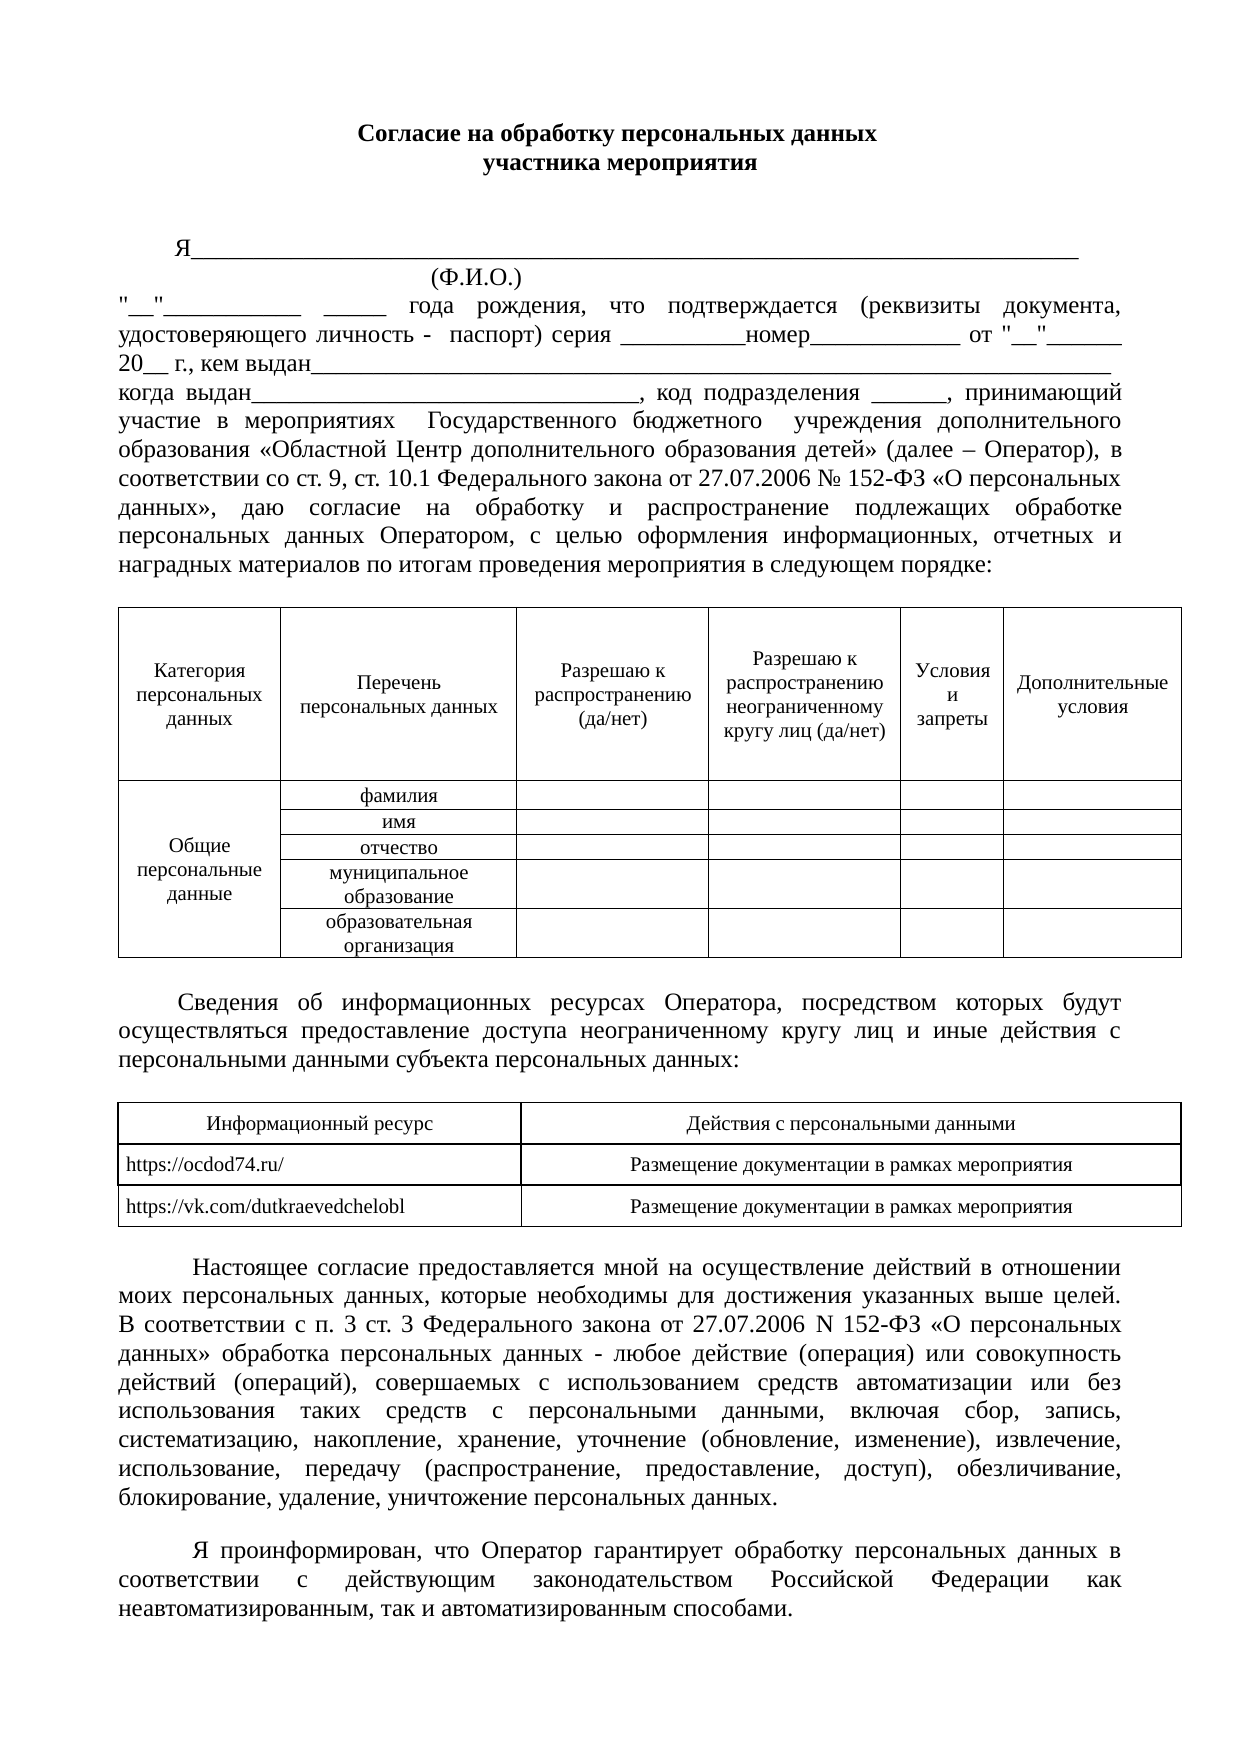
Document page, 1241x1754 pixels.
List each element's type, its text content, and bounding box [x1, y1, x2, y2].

table_cell [517, 781, 708, 808]
table_cell [709, 835, 900, 859]
table_cell [1004, 810, 1181, 833]
table_cell имя [281, 810, 516, 833]
table_cell [517, 835, 708, 859]
table_cell [709, 781, 900, 808]
text Согласие на обработку персональных данных [118, 118, 1122, 147]
table_cell [1004, 781, 1181, 808]
table_cell [1004, 860, 1181, 908]
text Я_______________________________________________________________________ [118, 233, 1122, 262]
table_cell [1004, 909, 1181, 957]
table_cell [901, 810, 1003, 833]
table_cell фамилия [281, 781, 516, 808]
table_cell https://ocdod74.ru/ [119, 1145, 520, 1184]
text Настоящее согласие предоставляется мной на осуществление действий в отношении моих персональных данных, которые необходимы для достижения указанных выше целей. В соответствии с п. 3 ст. 3 Федерального закона от 27.07.2006 N 152-ФЗ «О персональных данных» обработка персональных данных - любое действие (операция) или совокупность действий (операций), совершаемых с использованием средств автоматизации или без использования таких средств с персональными данными, включая сбор, запись, систематизацию, накопление, хранение, уточнение (обновление, изменение), извлечение, использование, передачу (распространение, предоставление, доступ), обезличивание, блокирование, удаление, уничтожение персональных данных. [118, 1252, 1122, 1510]
table_cell [901, 835, 1003, 859]
table_cell [1004, 835, 1181, 859]
table_cell [517, 810, 708, 833]
table_header Условия и запреты [901, 608, 1003, 780]
text Сведения об информационных ресурсах Оператора, посредством которых будут осуществляться предоставление доступа неограниченному кругу лиц и иные действия с персональными данными субъекта персональных данных: [118, 987, 1122, 1073]
text участника мероприятия [118, 147, 1122, 176]
table_cell Размещение документации в рамках мероприятия [522, 1145, 1180, 1184]
table_header Разрешаю к распространению неограниченному кругу лиц (да/нет) [709, 608, 900, 780]
table_cell [901, 909, 1003, 957]
table_cell отчество [281, 835, 516, 859]
table_cell муниципальное образование [281, 860, 516, 908]
table_cell Общие персональные данные [119, 781, 280, 957]
text Я проинформирован, что Оператор гарантирует обработку персональных данных в соответствии с действующим законодательством Российской Федерации как неавтоматизированным, так и автоматизированным способами. [118, 1535, 1122, 1622]
table_cell [709, 810, 900, 833]
table_cell [709, 860, 900, 908]
table_cell [709, 909, 900, 957]
table_cell Размещение документации в рамках мероприятия [522, 1186, 1181, 1226]
text "__"___________ _____ года рождения, что подтверждается (реквизиты документа, удостоверяющего личность - паспорт) серия __________номер____________ от "__"______ 20__ г., кем выдан________________________________________________________________ [118, 291, 1122, 377]
text (Ф.И.О.) [118, 262, 1122, 291]
table_cell [517, 860, 708, 908]
table_header Информационный ресурс [119, 1103, 520, 1143]
table_header Дополнительные условия [1004, 608, 1181, 780]
table_header Действия с персональными данными [522, 1103, 1180, 1143]
text когда выдан_______________________________, код подразделения ______, принимающий участие в мероприятиях Государственного бюджетного учреждения дополнительного образования «Областной Центр дополнительного образования детей» (далее – Оператор), в соответствии со ст. 9, ст. 10.1 Федерального закона от 27.07.2006 № 152-ФЗ «О персональных данных», даю согласие на обработку и распространение подлежащих обработке персональных данных Оператором, с целью оформления информационных, отчетных и наградных материалов по итогам проведения мероприятия в следующем порядке: [118, 377, 1122, 578]
table_header Категория персональных данных [119, 608, 280, 780]
table_cell [901, 781, 1003, 808]
table_cell [517, 909, 708, 957]
table_header Разрешаю к распространению (да/нет) [517, 608, 708, 780]
table_cell https://vk.com/dutkraevedchelobl [119, 1186, 521, 1226]
table_cell образовательная организация [281, 909, 516, 957]
table_header Перечень персональных данных [281, 608, 516, 780]
table_cell [901, 860, 1003, 908]
